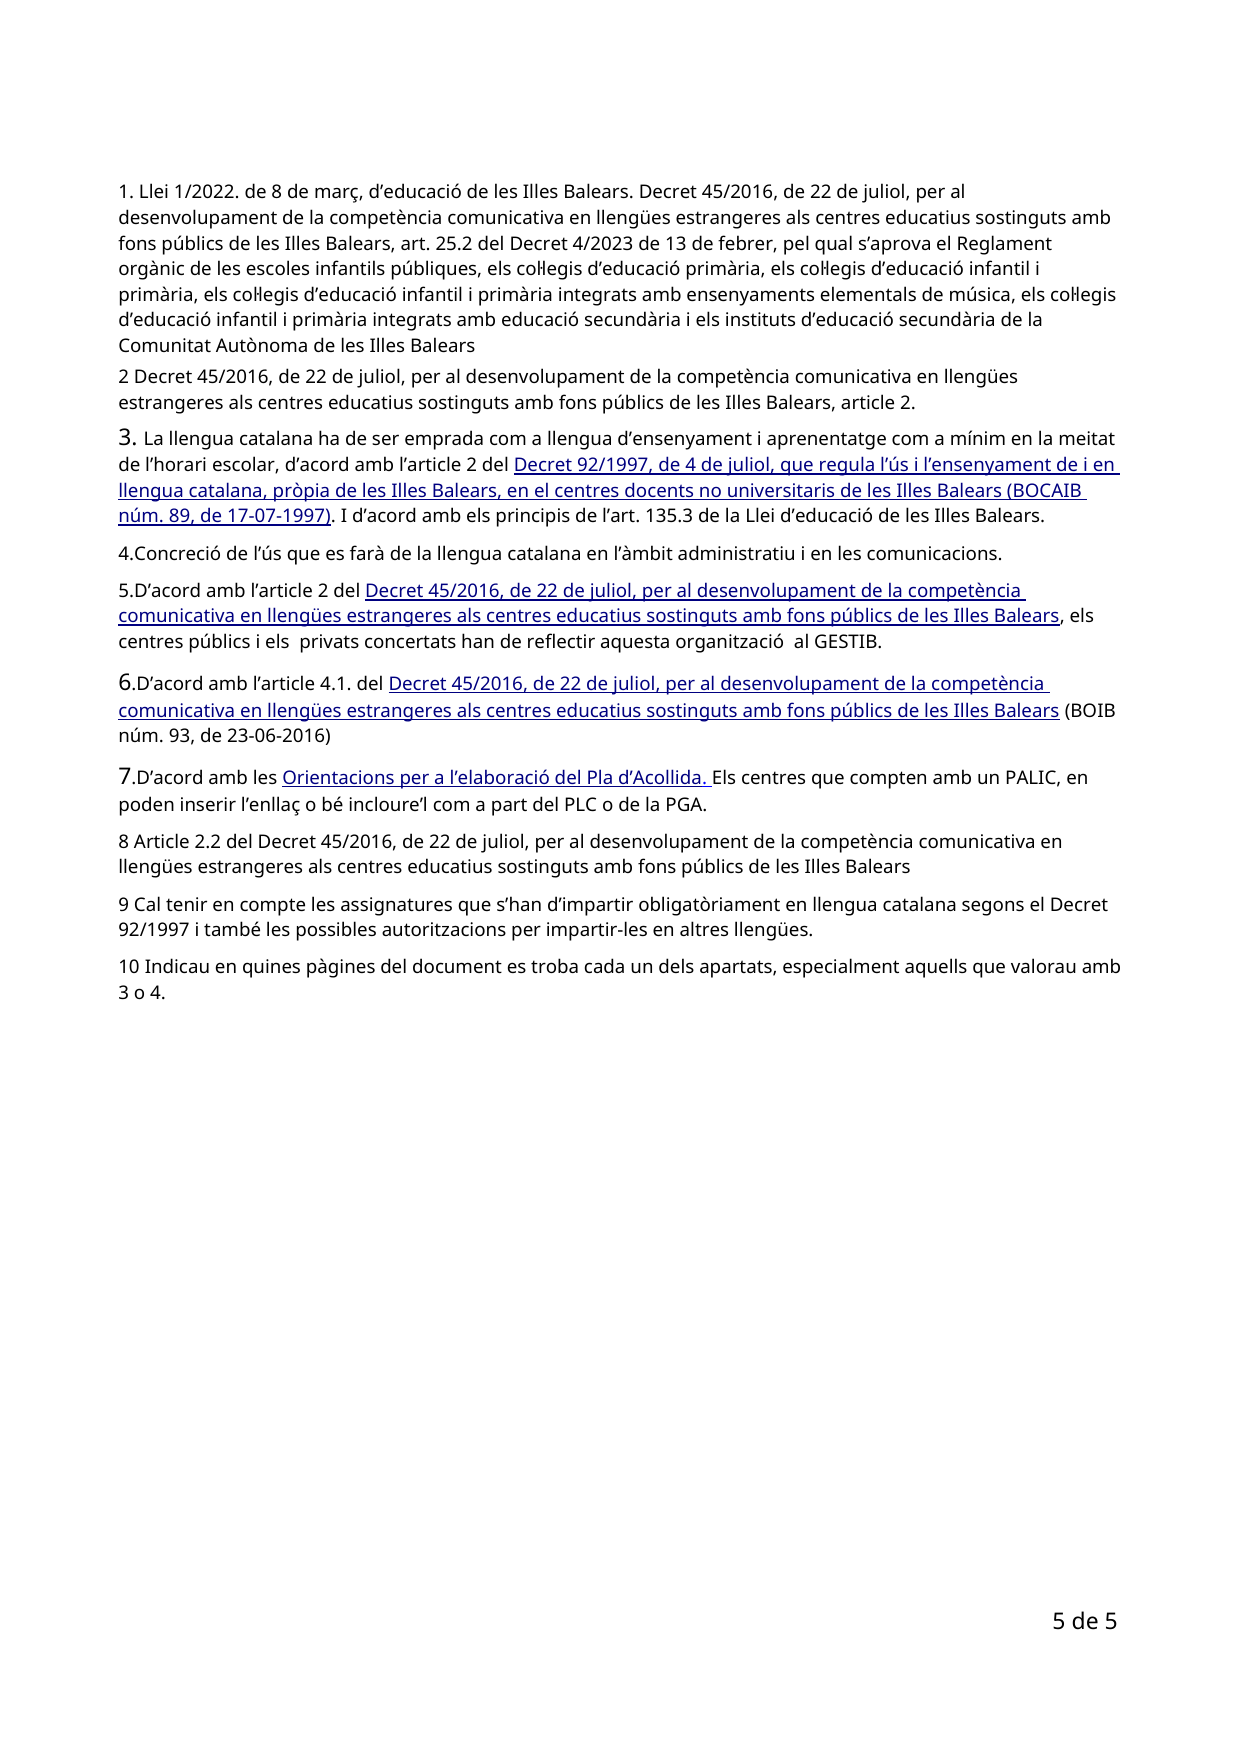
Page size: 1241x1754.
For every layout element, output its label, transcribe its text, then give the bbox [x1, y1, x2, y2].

list .D’acord amb les Orientacions per a l’elaboració del Pla d’Acollida. Els centres que compten amb un PALIC, en poden inserir l’enllaç o bé incloure’l com a part del PLC o de la PGA. [118, 760, 1122, 816]
text Decret 45/2016, de 22 de juliol, per al desenvolupament de la competència comunicativa en llengües estrangeres als centres educatius sostinguts amb fons públics de les Illes Balears, article 2. [118, 363, 1122, 414]
list . La llengua catalana ha de ser emprada com a llengua d’ensenyament i aprenentatge com a mínim en la meitat de l’horari escolar, d’acord amb l’article 2 del Decret 92/1997, de 4 de juliol, que regula l’ús i l’ensenyament de i en llengua catalana, pròpia de les Illes Balears, en el centres docents no universitaris de les Illes Balears (BOCAIB núm. 89, de 17-07-1997). I d’acord amb els principis de l’art. 135.3 de la Llei d’educació de les Illes Balears. [118, 420, 1122, 528]
text Article 2.2 del Decret 45/2016, de 22 de juliol, per al desenvolupament de la competència comunicativa en llengües estrangeres als centres educatius sostinguts amb fons públics de les Illes Balears [118, 828, 1122, 879]
text . Llei 1/2022. de 8 de març, d’educació de les Illes Balears. Decret 45/2016, de 22 de juliol, per al desenvolupament de la competència comunicativa en llengües estrangeres als centres educatius sostinguts amb fons públics de les Illes Balears, art. 25.2 del Decret 4/2023 de 13 de febrer, pel qual s’aprova el Reglament orgànic de les escoles infantils públiques, els col·legis d’educació primària, els col·legis d’educació infantil i primària, els col·legis d’educació infantil i primària integrats amb ensenyaments elementals de música, els col·legis d’educació infantil i primària integrats amb educació secundària i els instituts d’educació secundària de la Comunitat Autònoma de les Illes Balears [118, 179, 1122, 357]
list .D’acord amb l’article 4.1. del Decret 45/2016, de 22 de juliol, per al desenvolupament de la competència comunicativa en llengües estrangeres als centres educatius sostinguts amb fons públics de les Illes Balears (BOIB núm. 93, de 23-06-2016) [118, 666, 1122, 748]
list .D’acord amb l’article 2 del Decret 45/2016, de 22 de juliol, per al desenvolupament de la competència comunicativa en llengües estrangeres als centres educatius sostinguts amb fons públics de les Illes Balears, els centres públics i els privats concertats han de reflectir aquesta organització al GESTIB. [118, 577, 1122, 654]
list .Concreció de l’ús que es farà de la llengua catalana en l’àmbit administratiu i en les comunicacions. [118, 540, 1122, 566]
